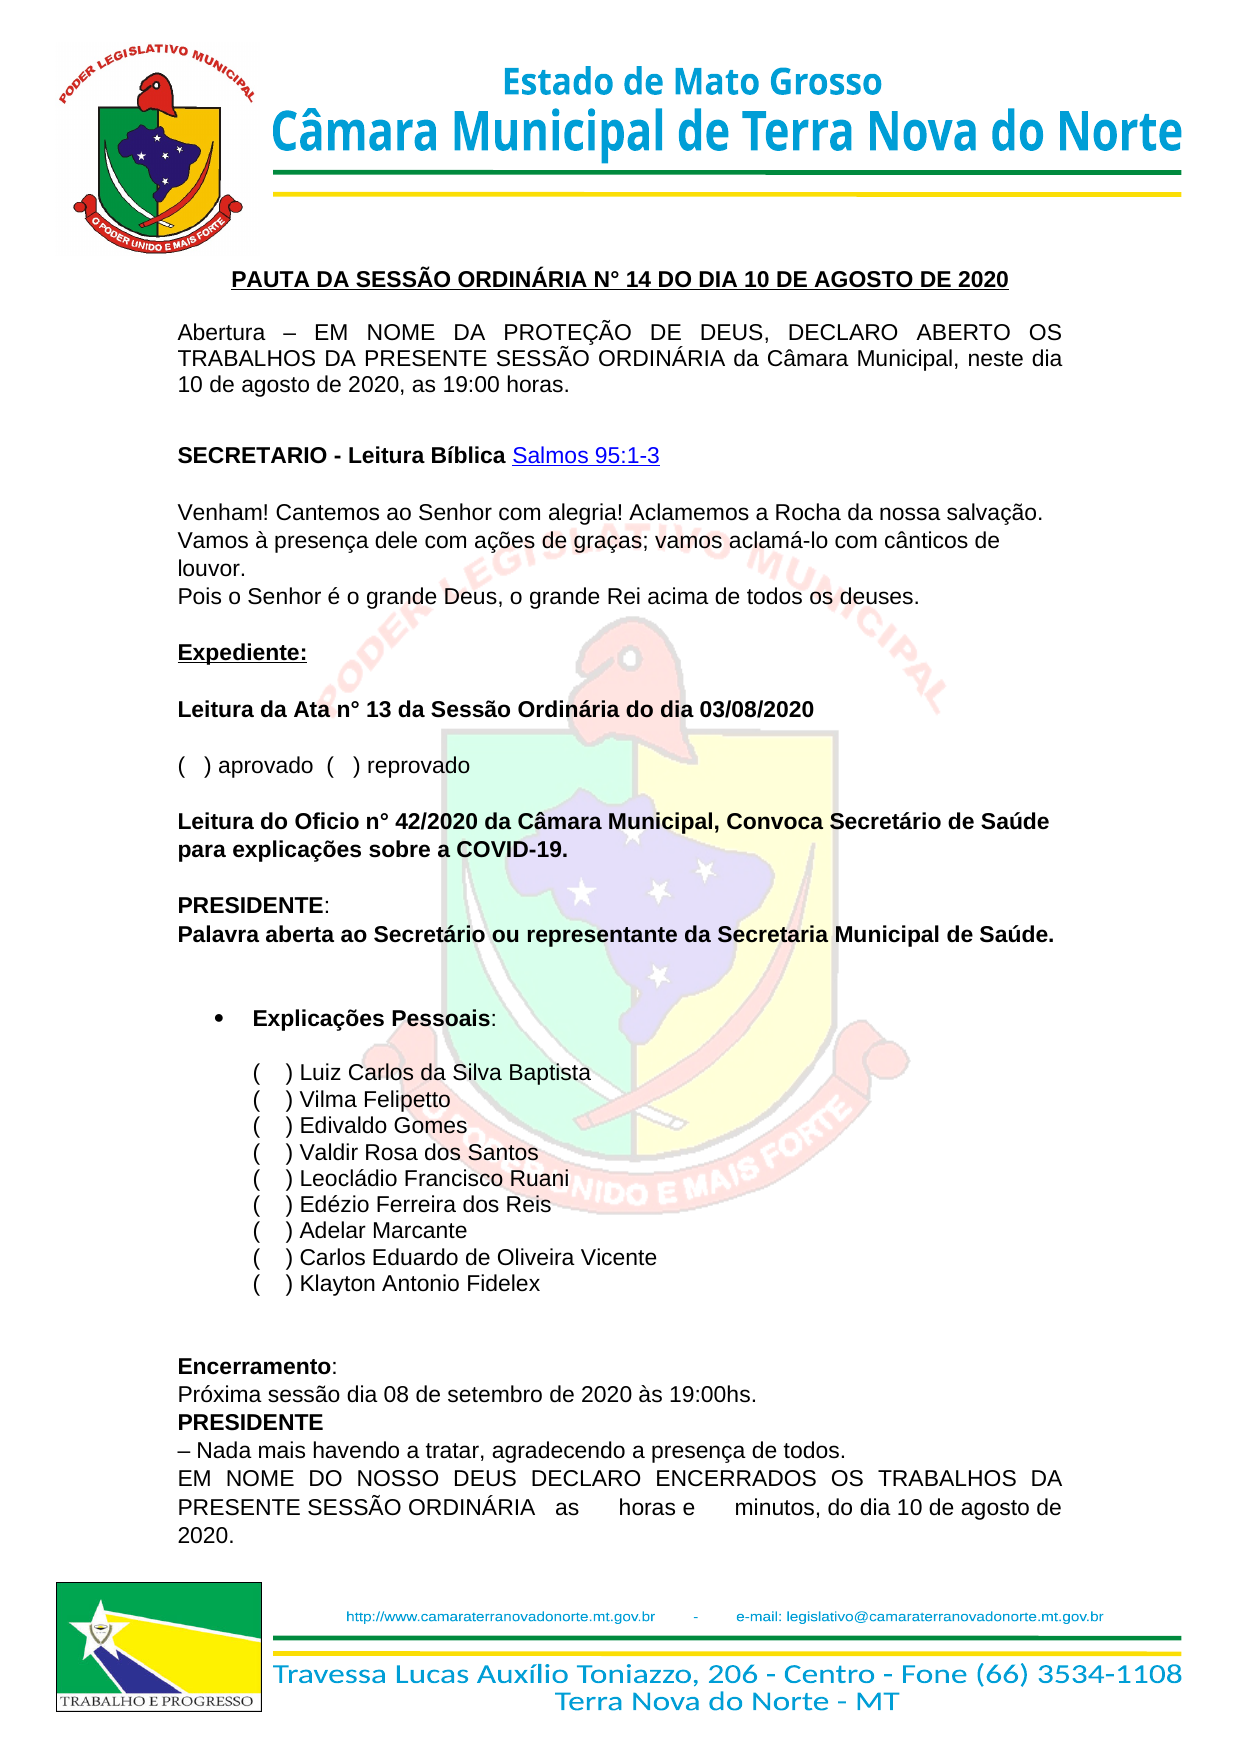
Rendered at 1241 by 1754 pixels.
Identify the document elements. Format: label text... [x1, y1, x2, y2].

list Explicações Pessoais: [966, 1005, 1063, 1031]
list ( ) Leocládio Francisco Ruani [966, 1165, 1063, 1191]
text SECRETARIO - Leitura Bíblica Salmos 95:1-3 [177, 442, 1063, 469]
text ( ) aprovado ( ) reprovado [177, 752, 303, 778]
subtitle Abertura – EM NOME DA PROTEÇÃO DE DEUS, DECLARO ABERTO OS TRABALHOS DA PRESENTE SESSÃO ORDINÁRIA da Câmara Municipal, neste dia 10 de agosto de 2020, as 19:00 horas. [177, 318, 1063, 398]
list Explicações Pessoais: [215, 1005, 303, 1031]
list ( ) Luiz Carlos da Silva Baptista [966, 1059, 1063, 1086]
list ( ) Leocládio Francisco Ruani [252, 1165, 303, 1191]
list ( ) Klayton Antonio Fidelex [252, 1270, 1063, 1297]
subtitle PAUTA DA SESSÃO ORDINÁRIA N° 14 DO DIA 10 DE AGOSTO DE 2020 [177, 266, 1063, 292]
list ( ) Carlos Eduardo de Oliveira Vicente [252, 1244, 1063, 1270]
text Leitura da Ata n° 13 da Sessão Ordinária do dia 03/08/2020 [966, 696, 1063, 722]
text ( ) aprovado ( ) reprovado [966, 752, 1063, 778]
list ( ) Valdir Rosa dos Santos [966, 1138, 1063, 1165]
text PRESIDENTE: [177, 892, 303, 919]
text Expediente: [177, 639, 303, 662]
text Palavra aberta ao Secretário ou representante da Secretaria Municipal de Saúde. [966, 921, 1063, 947]
list ( ) Edivaldo Gomes [966, 1112, 1063, 1138]
text PRESIDENTE: [966, 892, 1063, 919]
picture [55, 42, 260, 256]
list ( ) Luiz Carlos da Silva Baptista [252, 1059, 303, 1086]
picture [57, 1583, 261, 1711]
text Próxima sessão dia 08 de setembro de 2020 às 19:00hs. [177, 1381, 1063, 1407]
picture [860, 1611, 868, 1623]
text Leitura do Oficio n° 42/2020 da Câmara Municipal, Convoca Secretário de Saúde para explicações sobre a COVID-19. [966, 808, 1063, 862]
text Leitura do Oficio n° 42/2020 da Câmara Municipal, Convoca Secretário de Saúde para explicações sobre a COVID-19. [177, 808, 303, 862]
text Expediente: [966, 639, 1063, 666]
text Leitura da Ata n° 13 da Sessão Ordinária do dia 03/08/2020 [177, 696, 303, 722]
list ( ) Edézio Ferreira dos Reis [966, 1191, 1063, 1217]
text Palavra aberta ao Secretário ou representante da Secretaria Municipal de Saúde. [177, 921, 303, 947]
text PRESIDENTE [177, 1409, 1063, 1435]
text Encerramento: [177, 1353, 1063, 1379]
list ( ) Adelar Marcante [252, 1217, 1063, 1244]
text – Nada mais havendo a tratar, agradecendo a presença de todos. [177, 1437, 1063, 1463]
list ( ) Edézio Ferreira dos Reis [252, 1191, 303, 1217]
list ( ) Vilma Felipetto [966, 1086, 1063, 1112]
text Venham! Cantemos ao Senhor com alegria! Aclamemos a Rocha da nossa salvação. Vamos à presença dele com ações de graças; vamos aclamá-lo com cânticos de louvor. Pois o Senhor é o grande Deus, o grande Rei acima de todos os deuses. [177, 499, 1063, 637]
list ( ) Valdir Rosa dos Santos [252, 1138, 303, 1165]
list ( ) Vilma Felipetto [252, 1086, 303, 1112]
list ( ) Edivaldo Gomes [252, 1112, 303, 1138]
text EM NOME DO NOSSO DEUS DECLARO ENCERRADOS OS TRABALHOS DA PRESENTE SESSÃO ORDINÁRIA as horas e minutos, do dia 10 de agosto de 2020. [177, 1465, 1063, 1548]
